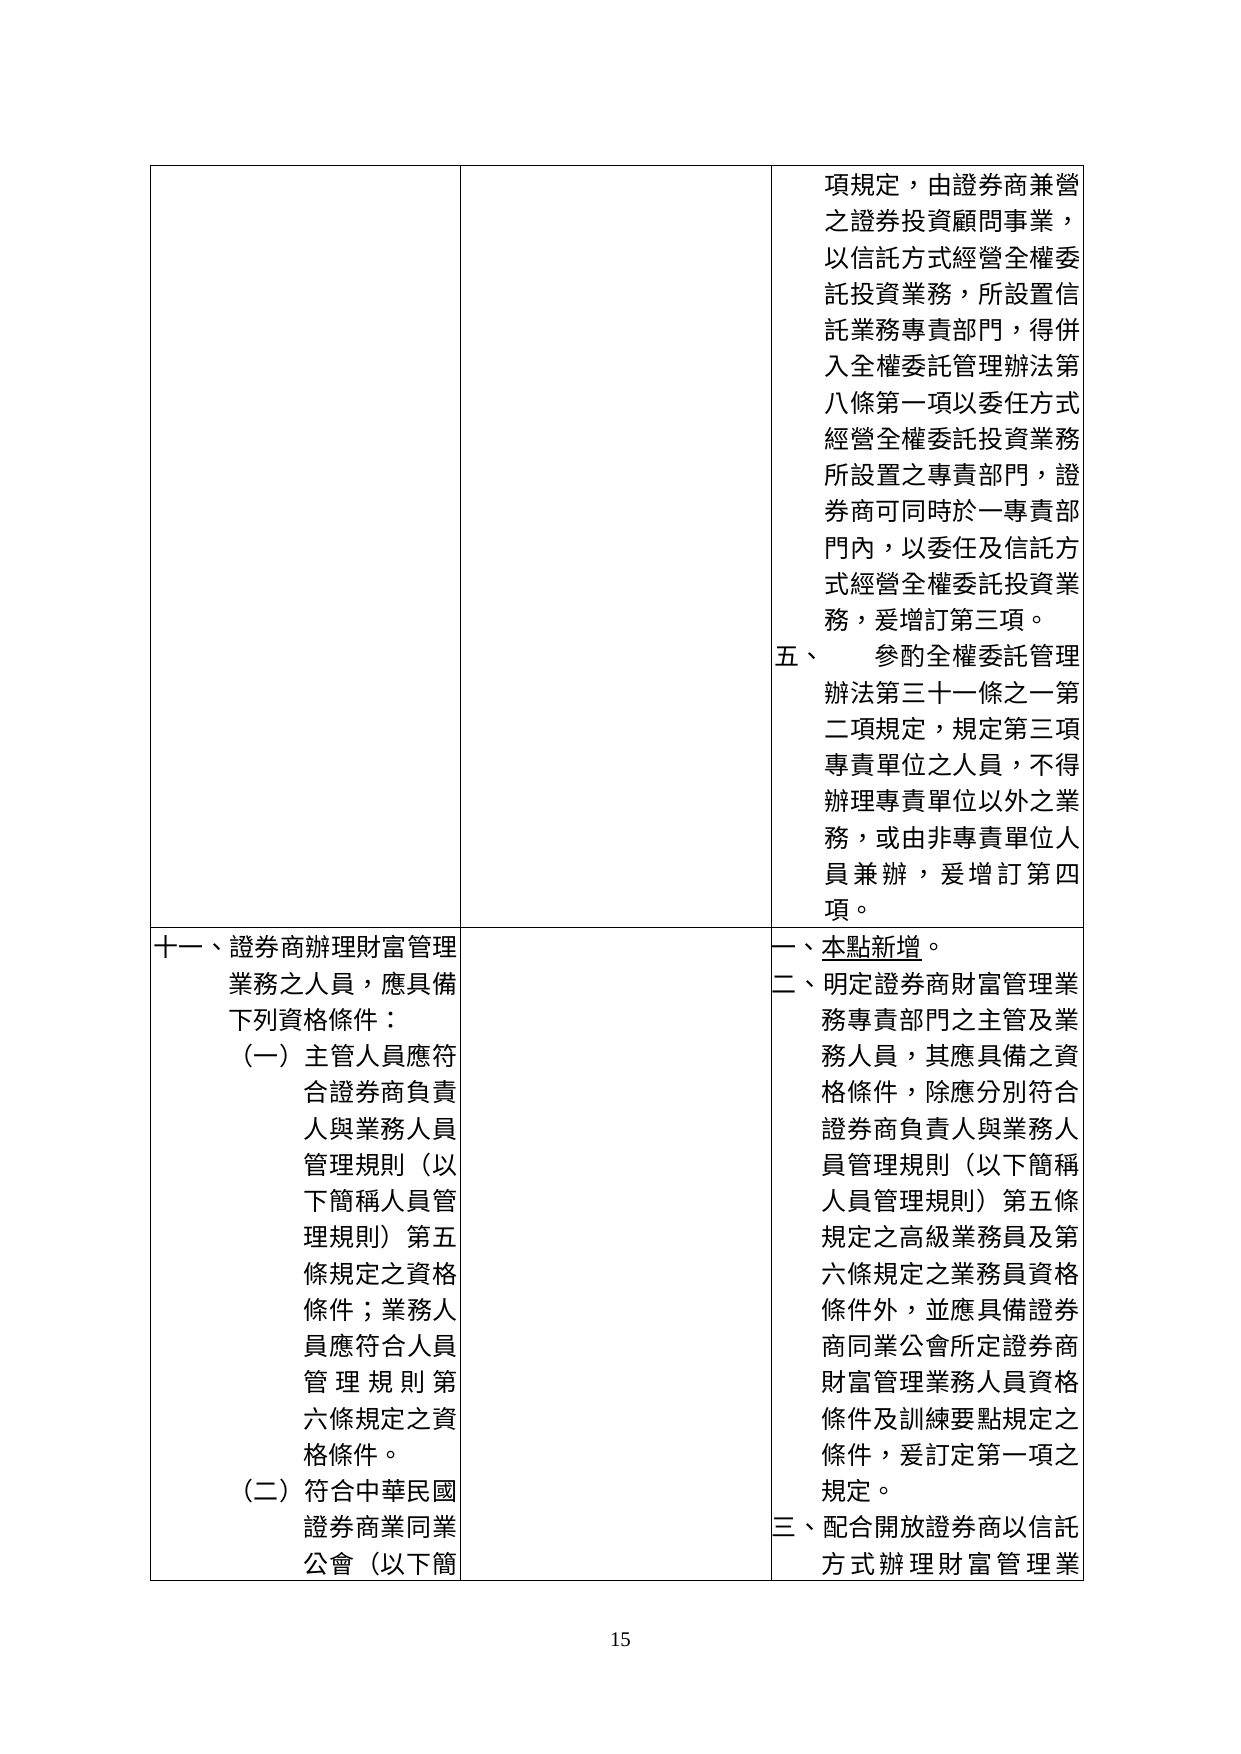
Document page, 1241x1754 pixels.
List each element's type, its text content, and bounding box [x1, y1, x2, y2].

table_cell 項規定，由證券商兼營之證券投資顧問事業，以信託方式經營全權委託投資業務，所設置信託業務專責部門，得併入全權委託管理辦法第八條第一項以委任方式經營全權委託投資業務所設置之專責部門，證券商可同時於一專責部門內，以委任及信託方式經營全權委託投資業務，爰增訂第三項。 參酌全權委託管理辦法第三十一條之一第二項規定，規定第三項專責單位之人員，不得辦理專責單位以外之業務，或由非專責單位人員兼辦，爰增訂第四項。 [772, 166, 1083, 927]
table_cell 一、本點新增。 二、明定證券商財富管理業務專責部門之主管及業務人員，其應具備之資格條件，除應分別符合證券商負責人與業務人員管理規則（以下簡稱人員管理規則）第五條規定之高級業務員及第六條規定之業務員資格條件外，並應具備證券商同業公會所定證券商財富管理業務人員資格條件及訓練要點規定之條件，爰訂定第一項之規定。 三、配合開放證券商以信託方式辦理財富管理業 [772, 928, 1083, 1580]
table_cell [461, 928, 771, 1580]
table_cell [151, 166, 460, 927]
table_cell [461, 166, 771, 927]
table_cell 十一、證券商辦理財富管理業務之人員，應具備下列資格條件： （一）主管人員應符合證券商負責人與業務人員管理規則（以下簡稱人員管理規則）第五條規定之資格條件；業務人員應符合人員管理規則第 六條規定之資格條件。 （二）符合中華民國證券商業同業公會（以下簡 [151, 928, 460, 1580]
